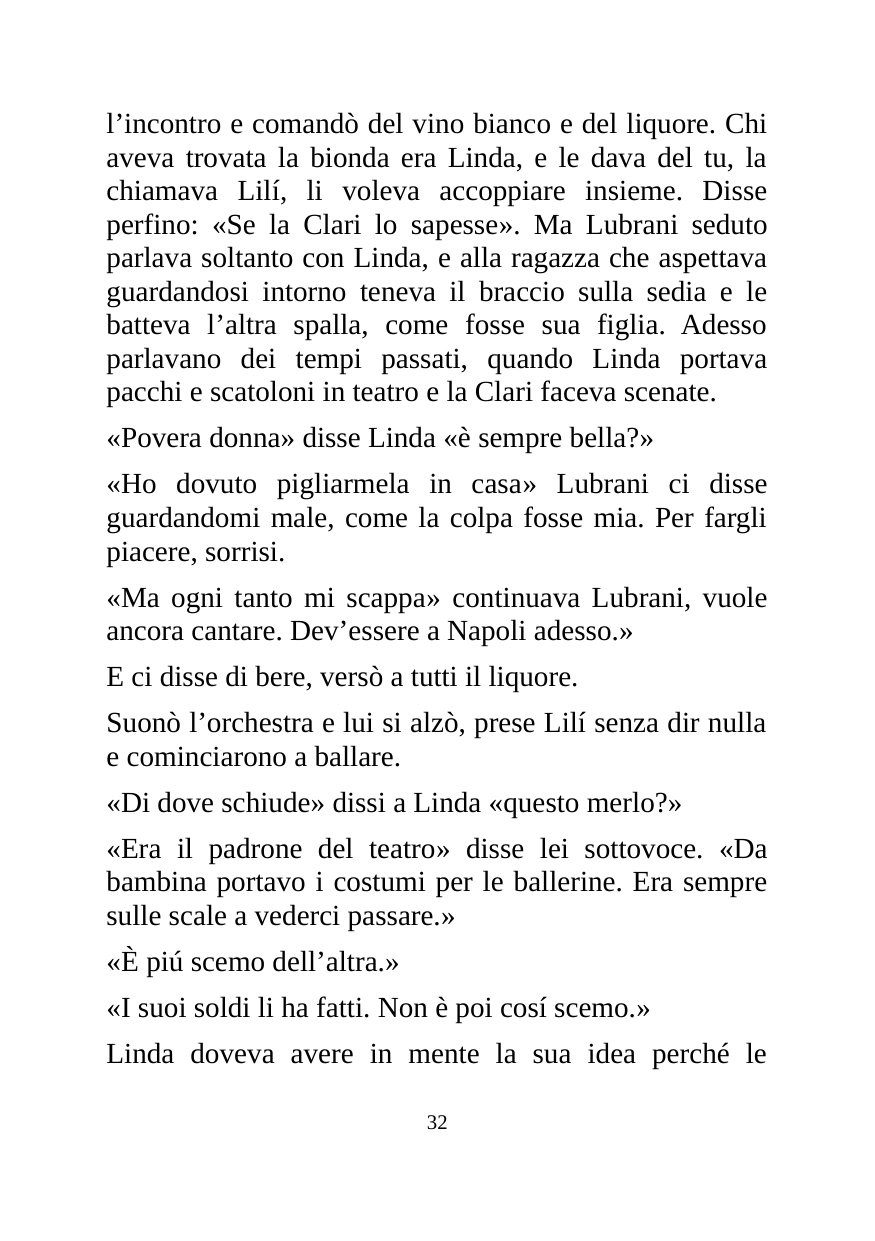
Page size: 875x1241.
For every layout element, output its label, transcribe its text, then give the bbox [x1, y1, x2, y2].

text «Ma ogni tanto mi scappa» continuava Lubrani, vuole ancora cantare. Dev’essere a Napoli adesso.» [106, 580, 768, 647]
text l’incontro e comandò del vino bianco e del liquore. Chi aveva trovata la bionda era Linda, e le dava del tu, la chiamava Lilí, li voleva accoppiare insieme. Disse perfino: «Se la Clari lo sapesse». Ma Lubrani seduto parlava soltanto con Linda, e alla ragazza che aspettava guardandosi intorno teneva il braccio sulla sedia e le batteva l’altra spalla, come fosse sua figlia. Adesso parlavano dei tempi passati, quando Linda portava pacchi e scatoloni in teatro e la Clari faceva scenate. [106, 106, 768, 408]
text Suonò l’orchestra e lui si alzò, prese Lilí senza dir nulla e cominciarono a ballare. [106, 705, 768, 772]
text «Era il padrone del teatro» disse lei sottovoce. «Da bambina portavo i costumi per le ballerine. Era sempre sulle scale a vederci passare.» [106, 831, 768, 932]
text E ci disse di bere, versò a tutti il liquore. [106, 659, 768, 693]
text «I suoi soldi li ha fatti. Non è poi cosí scemo.» [106, 990, 768, 1024]
text «Di dove schiude» dissi a Linda «questo merlo?» [106, 785, 768, 818]
text «È piú scemo dell’altra.» [106, 944, 768, 978]
text «Povera donna» disse Linda «è sempre bella?» [106, 421, 768, 454]
text «Ho dovuto pigliarmela in casa» Lubrani ci disse guardandomi male, come la colpa fosse mia. Per fargli piacere, sorrisi. [106, 467, 768, 567]
text Linda doveva avere in mente la sua idea perché le [106, 1036, 768, 1070]
